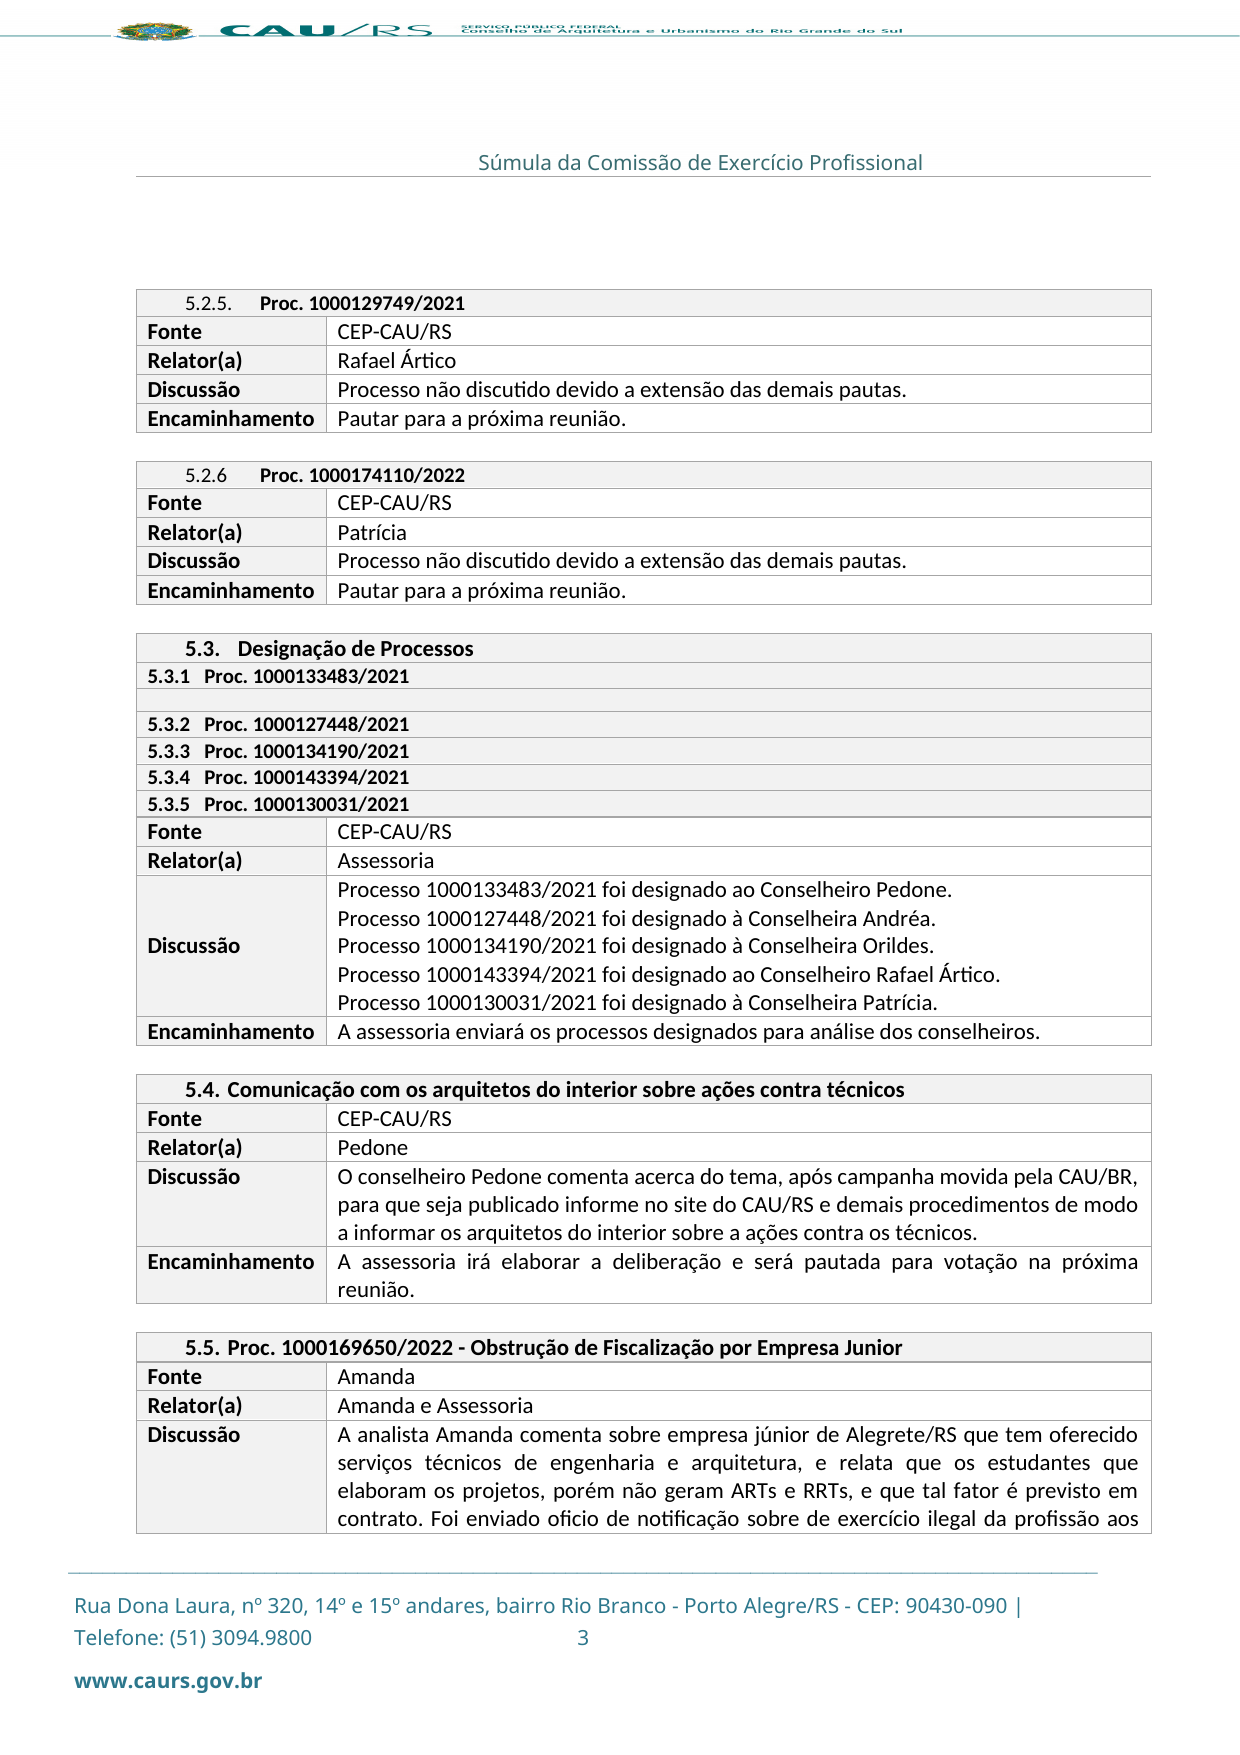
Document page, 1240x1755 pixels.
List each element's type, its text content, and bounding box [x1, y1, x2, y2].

table_cell [131, 737, 136, 763]
table_cell O conselheiro Pedone comenta acerca do tema, após campanha movida pela CAU/BR, para que seja publicado informe no site do CAU/RS e demais procedimentos de modo a informar os arquitetos do interior sobre a ações contra os técnicos. [327, 1162, 1151, 1246]
table_cell Encaminhamento [137, 404, 326, 432]
table_cell A assessoria enviará os processos designados para análise dos conselheiros. [327, 1017, 1151, 1045]
table_cell [131, 1361, 136, 1390]
table_cell A assessoria irá elaborar a deliberação e será pautada para votação na próxima reunião. [327, 1247, 1151, 1303]
table_cell CEP-CAU/RS [327, 818, 1151, 846]
table_cell [137, 689, 1151, 711]
table_cell Relator(a) [137, 1133, 326, 1161]
table_cell [131, 575, 136, 604]
table_cell [131, 1074, 136, 1103]
table_cell [131, 1016, 136, 1045]
table_cell [131, 488, 136, 517]
table_cell 5.3.2 Proc. 1000127448/2021 [137, 712, 1151, 737]
table_cell [131, 1420, 136, 1533]
table_cell [131, 711, 136, 737]
table_cell Processo não discutido devido a extensão das demais pautas. [327, 547, 1151, 575]
table_cell Relator(a) [137, 1391, 326, 1419]
table_cell 5.3.4 Proc. 1000143394/2021 [137, 765, 1151, 790]
table_cell Discussão [137, 876, 326, 1016]
table_cell Fonte [137, 818, 326, 846]
table_cell CEP-CAU/RS [327, 317, 1151, 345]
table_cell [131, 1246, 136, 1303]
table_cell CEP-CAU/RS [327, 1104, 1151, 1132]
table_cell Patrícia [327, 518, 1151, 546]
table_cell [131, 289, 136, 316]
table_cell [131, 1303, 136, 1332]
table_cell Pautar para a próxima reunião. [327, 404, 1151, 432]
table_cell Fonte [137, 1363, 326, 1390]
table_cell Processo não discutido devido a extensão das demais pautas. [327, 375, 1151, 403]
table_cell Proc. 1000129749/2021 [137, 290, 1151, 316]
table_cell [131, 604, 136, 633]
table_cell [131, 403, 136, 432]
table_cell Fonte [137, 489, 326, 517]
table_cell Processo 1000133483/2021 foi designado ao Conselheiro Pedone. Processo 1000127448/2021 foi designado à Conselheira Andréa. Processo 1000134190/2021 foi designado à Conselheira Orildes. Processo 1000143394/2021 foi designado ao Conselheiro Rafael Ártico. Processo 1000130031/2021 foi designado à Conselheira Patrícia. [327, 876, 1151, 1016]
table_cell [131, 662, 136, 688]
table_cell [131, 1161, 136, 1246]
table_cell [131, 764, 136, 790]
table_cell Discussão [137, 1421, 326, 1533]
table_cell Discussão [137, 1162, 326, 1246]
table_cell [131, 633, 136, 662]
table_cell 5.3.1 Proc. 1000133483/2021 [137, 663, 1151, 688]
table_cell Designação de Processos [137, 634, 1151, 662]
table_cell 5.3.3 Proc. 1000134190/2021 [137, 738, 1151, 763]
table_cell A analista Amanda comenta sobre empresa júnior de Alegrete/RS que tem oferecido serviços técnicos de engenharia e arquitetura, e relata que os estudantes que elaboram os projetos, porém não geram ARTs e RRTs, e que tal fator é previsto em contrato. Foi enviado oficio de notificação sobre de exercício ilegal da profissão aos [327, 1421, 1151, 1533]
table_cell [131, 688, 136, 711]
table_cell [131, 517, 136, 546]
table_cell Pedone [327, 1133, 1151, 1161]
table_cell [131, 875, 136, 1016]
table_cell CEP-CAU/RS [327, 489, 1151, 517]
table_cell [131, 374, 136, 403]
table_cell Assessoria [327, 847, 1151, 874]
table_cell [131, 790, 136, 816]
table_cell Rafael Ártico [327, 346, 1151, 374]
table_cell [136, 1304, 1151, 1332]
table_cell Fonte [137, 1104, 326, 1132]
table_cell Discussão [137, 375, 326, 403]
table_cell [131, 1390, 136, 1419]
table_cell Encaminhamento [137, 576, 326, 604]
table_cell [131, 846, 136, 874]
table_cell [131, 1132, 136, 1161]
table_cell [131, 1332, 136, 1361]
table_cell [136, 1046, 1151, 1074]
table_cell 5.3.5 Proc. 1000130031/2021 [137, 791, 1151, 816]
table_cell [131, 461, 136, 487]
table_cell [131, 345, 136, 374]
table_cell Amanda e Assessoria [327, 1391, 1151, 1419]
table_cell Relator(a) [137, 847, 326, 874]
table_cell [136, 177, 1151, 289]
table_cell [131, 546, 136, 575]
table_cell [131, 1045, 136, 1074]
table_cell Relator(a) [137, 346, 326, 374]
table_cell Relator(a) [137, 518, 326, 546]
table_cell Proc. 1000169650/2022 - Obstrução de Fiscalização por Empresa Junior [137, 1333, 1151, 1361]
table_cell [131, 432, 136, 461]
table_cell Fonte [137, 317, 326, 345]
table_cell Proc. 1000174110/2022 [137, 462, 1151, 487]
table_cell [131, 176, 136, 289]
table_cell [131, 816, 136, 846]
table_cell [136, 433, 1151, 461]
table_cell Discussão [137, 547, 326, 575]
table_cell Pautar para a próxima reunião. [327, 576, 1151, 604]
table_cell [131, 1103, 136, 1132]
table_cell Encaminhamento [137, 1247, 326, 1303]
table_cell [131, 316, 136, 345]
table_cell Encaminhamento [137, 1017, 326, 1045]
table_cell Comunicação com os arquitetos do interior sobre ações contra técnicos [137, 1075, 1151, 1103]
table_cell Amanda [327, 1363, 1151, 1390]
table_cell [136, 605, 1151, 633]
